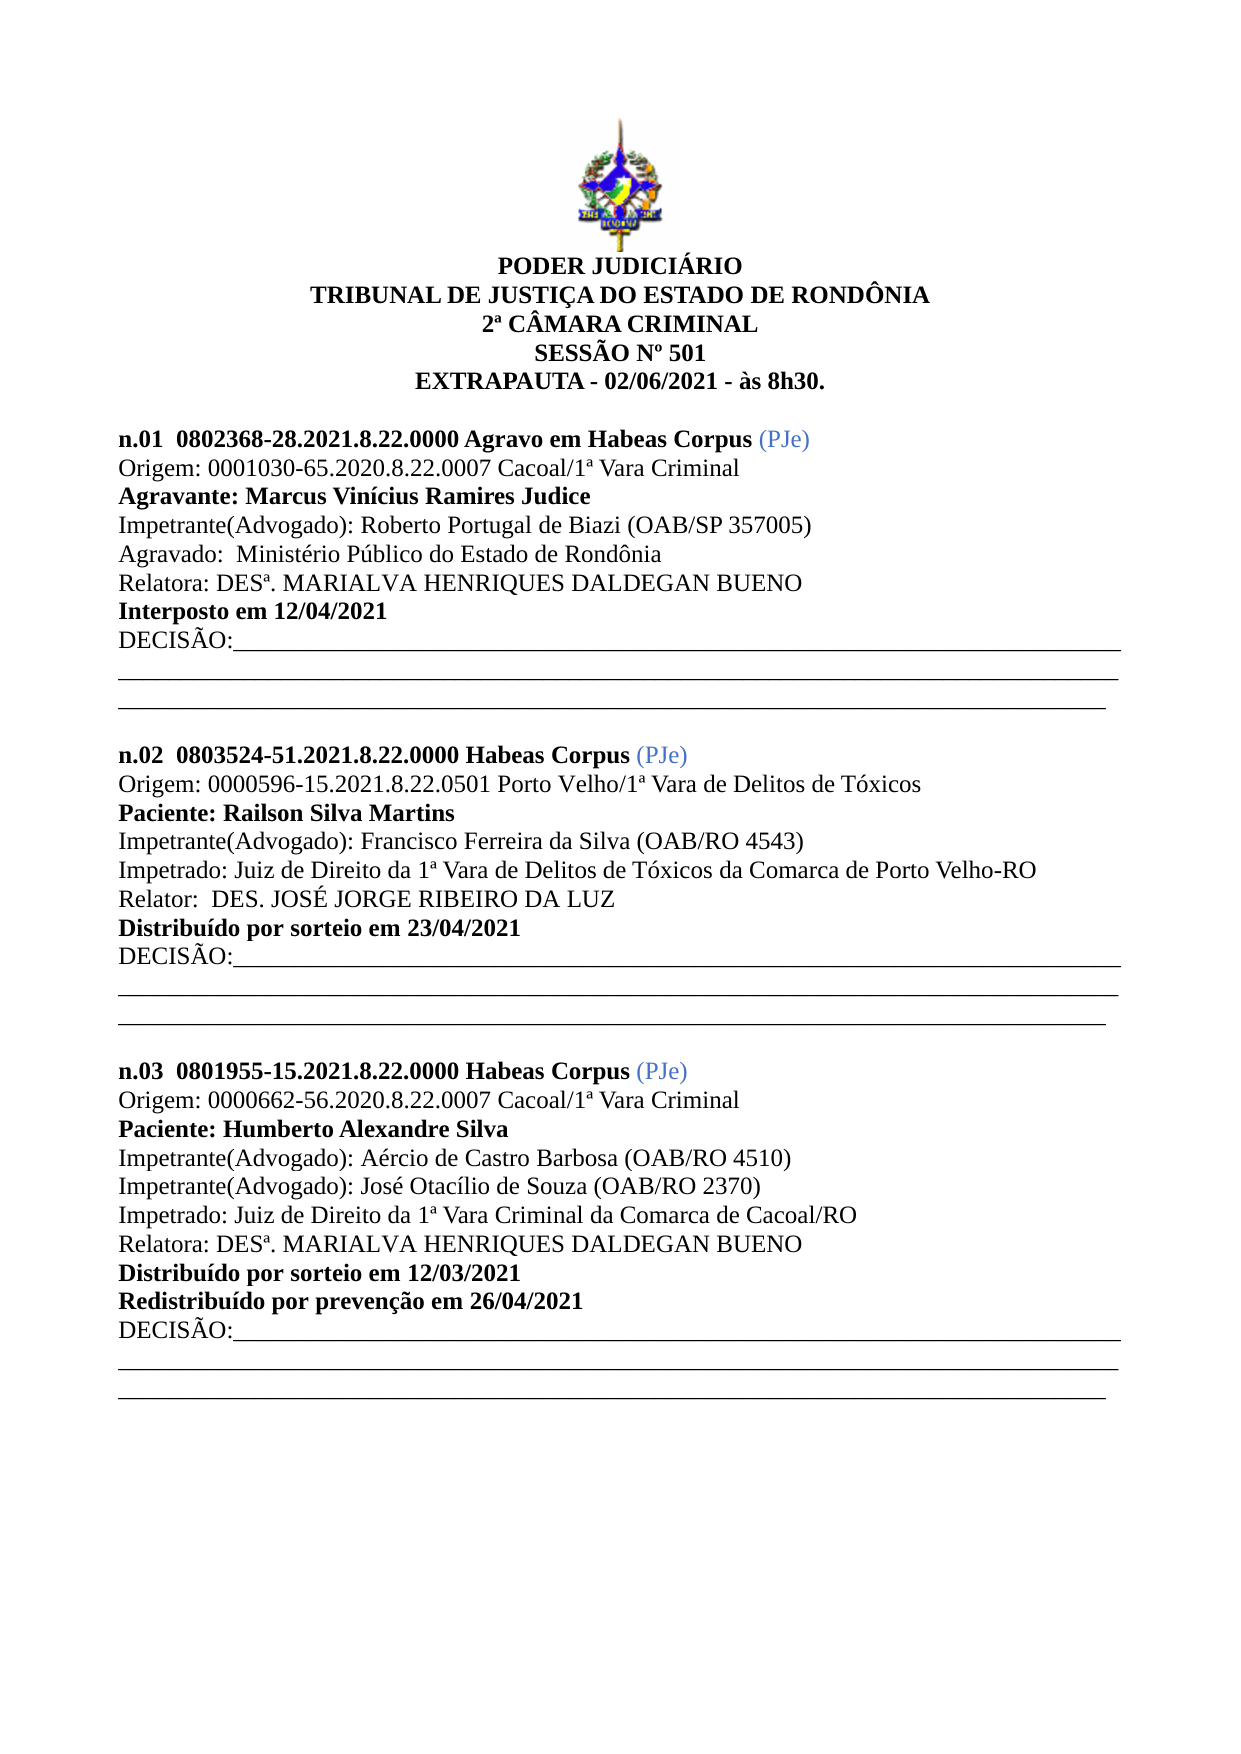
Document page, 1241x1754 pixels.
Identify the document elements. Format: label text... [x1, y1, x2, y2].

text Impetrante(Advogado): Francisco Ferreira da Silva (OAB/RO 4543) [118, 826, 1122, 855]
text PODER JUDICIÁRIO [118, 251, 1122, 280]
text Interposto em 12/04/2021 [118, 596, 1122, 625]
text Relatora: DESª. MARIALVA HENRIQUES DALDEGAN BUENO [118, 1229, 1122, 1258]
text Impetrante(Advogado): Aércio de Castro Barbosa (OAB/RO 4510) [118, 1143, 1122, 1171]
text n.03 0801955-15.2021.8.22.0000 Habeas Corpus (PJe) [118, 1056, 1122, 1085]
text Impetrante(Advogado): José Otacílio de Souza (OAB/RO 2370) [118, 1171, 1122, 1200]
text Relatora: DESª. MARIALVA HENRIQUES DALDEGAN BUENO [118, 568, 1122, 596]
text Impetrado: Juiz de Direito da 1ª Vara Criminal da Comarca de Cacoal/RO [118, 1200, 1122, 1229]
text Distribuído por sorteio em 23/04/2021 [118, 913, 1122, 941]
text n.02 0803524-51.2021.8.22.0000 Habeas Corpus (PJe) [118, 740, 1122, 769]
text n.01 0802368-28.2021.8.22.0000 Agravo em Habeas Corpus (PJe) [118, 424, 1122, 453]
text Origem: 0000596-15.2021.8.22.0501 Porto Velho/1ª Vara de Delitos de Tóxicos [118, 769, 1122, 798]
text DECISÃO:______________________________________________________________________________________________________________________________________________________________________________________________________________________________________ [118, 1315, 1122, 1401]
text Paciente: Railson Silva Martins [118, 798, 1122, 826]
text Origem: 0000662-56.2020.8.22.0007 Cacoal/1ª Vara Criminal [118, 1085, 1122, 1114]
text Distribuído por sorteio em 12/03/2021 [118, 1258, 1122, 1286]
text Impetrante(Advogado): Roberto Portugal de Biazi (OAB/SP 357005) [118, 510, 1122, 539]
text DECISÃO:______________________________________________________________________________________________________________________________________________________________________________________________________________________________________ [118, 941, 1122, 1028]
text Paciente: Humberto Alexandre Silva [118, 1114, 1122, 1143]
text DECISÃO:______________________________________________________________________________________________________________________________________________________________________________________________________________________________________ [118, 625, 1122, 711]
text Agravante: Marcus Vinícius Ramires Judice [118, 481, 1122, 510]
text Agravado: Ministério Público do Estado de Rondônia [118, 539, 1122, 568]
text 2ª CÂMARA CRIMINAL [118, 309, 1122, 338]
text SESSÃO Nº 501 [118, 338, 1122, 366]
text Redistribuído por prevenção em 26/04/2021 [118, 1286, 1122, 1315]
text Impetrado: Juiz de Direito da 1ª Vara de Delitos de Tóxicos da Comarca de Porto Velho-RO [118, 855, 1122, 884]
text EXTRAPAUTA - 02/06/2021 - às 8h30. [118, 366, 1122, 395]
text Origem: 0001030-65.2020.8.22.0007 Cacoal/1ª Vara Criminal [118, 453, 1122, 481]
text Relator: DES. JOSÉ JORGE RIBEIRO DA LUZ [118, 884, 1122, 913]
text TRIBUNAL DE JUSTIÇA DO ESTADO DE RONDÔNIA [118, 280, 1122, 309]
